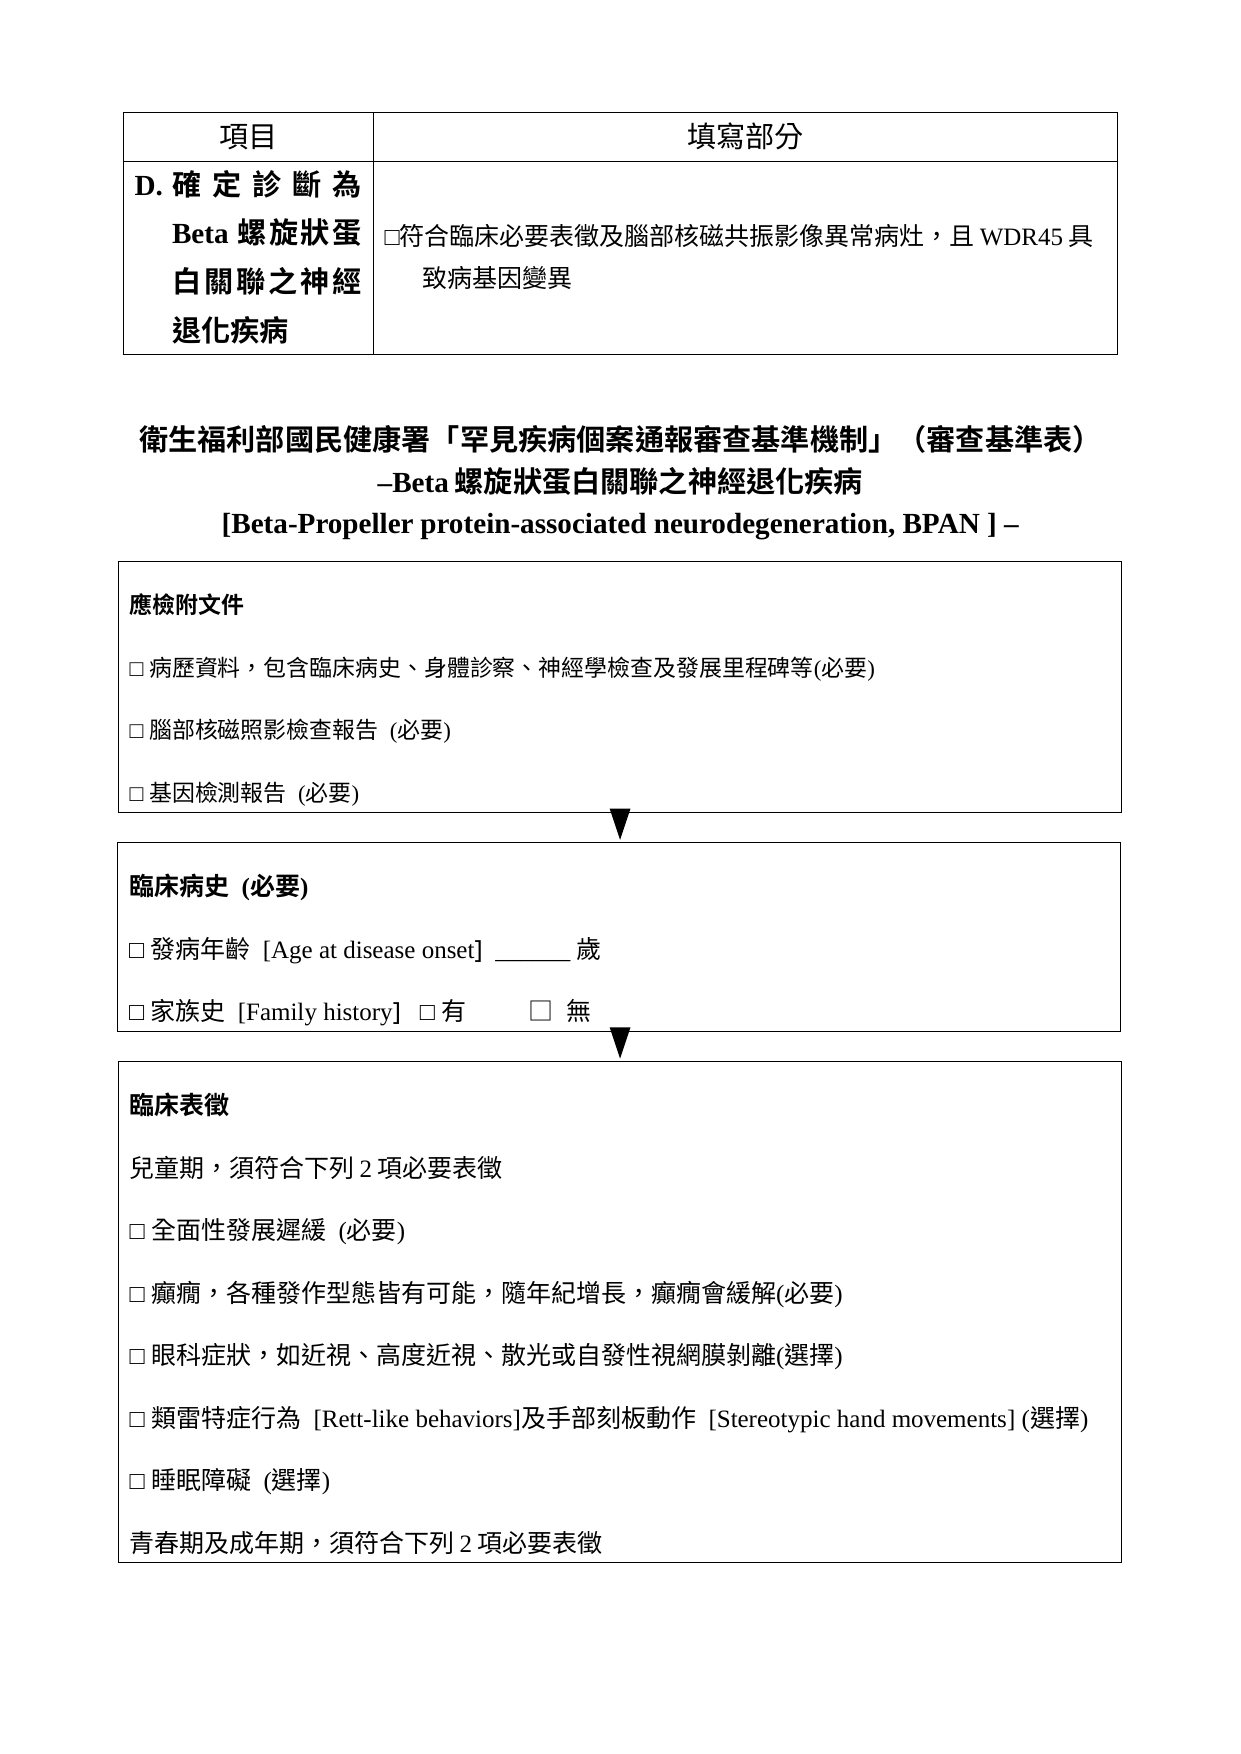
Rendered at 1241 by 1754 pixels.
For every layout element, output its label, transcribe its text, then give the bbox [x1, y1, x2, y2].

text –Beta螺旋狀蛋白關聯之神經退化疾病 [118, 459, 1122, 501]
text 衛生福利部國民健康署「罕見疾病個案通報審查基準機制」（審查基準表） [118, 417, 1122, 459]
table_header 項目 [124, 113, 373, 161]
table_cell □符合臨床必要表徵及腦部核磁共振影像異常病灶，且WDR45具致病基因變異 [374, 162, 1117, 354]
text [Beta-Propeller protein-associated neurodegeneration, BPAN ] – [118, 501, 1122, 542]
table_header 填寫部分 [374, 113, 1117, 161]
table_header 臨床表徵 兒童期，須符合下列2項必要表徵 □ 全面性發展遲緩 (必要) □ 癲癇，各種發作型態皆有可能，隨年紀增長，癲癇會緩解(必要) □ 眼科症狀，如近視、高度近視、散光或自發性視網膜剝離(選擇) □ 類雷特症行為 [Rett-like behaviors]及手部刻板動作 [Stereotypic hand movements] (選擇) □ 睡眠障礙 (選擇) 青春期及成年期，須符合下列2項必要表徵 [119, 1062, 1121, 1562]
table_header 應檢附文件 □ 病歷資料，包含臨床病史、身體診察、神經學檢查及發展里程碑等(必要) □ 腦部核磁照影檢查報告 (必要) □ 基因檢測報告 (必要) [119, 562, 1121, 812]
table_cell 確定診斷為Beta螺旋狀蛋白關聯之神經退化疾病 [124, 162, 373, 354]
table_header 臨床病史 (必要) □ 發病年齡 [Age at disease onset] ______ 歲 □ 家族史 [Family history] □ 有 □ 無 [118, 843, 1120, 1031]
